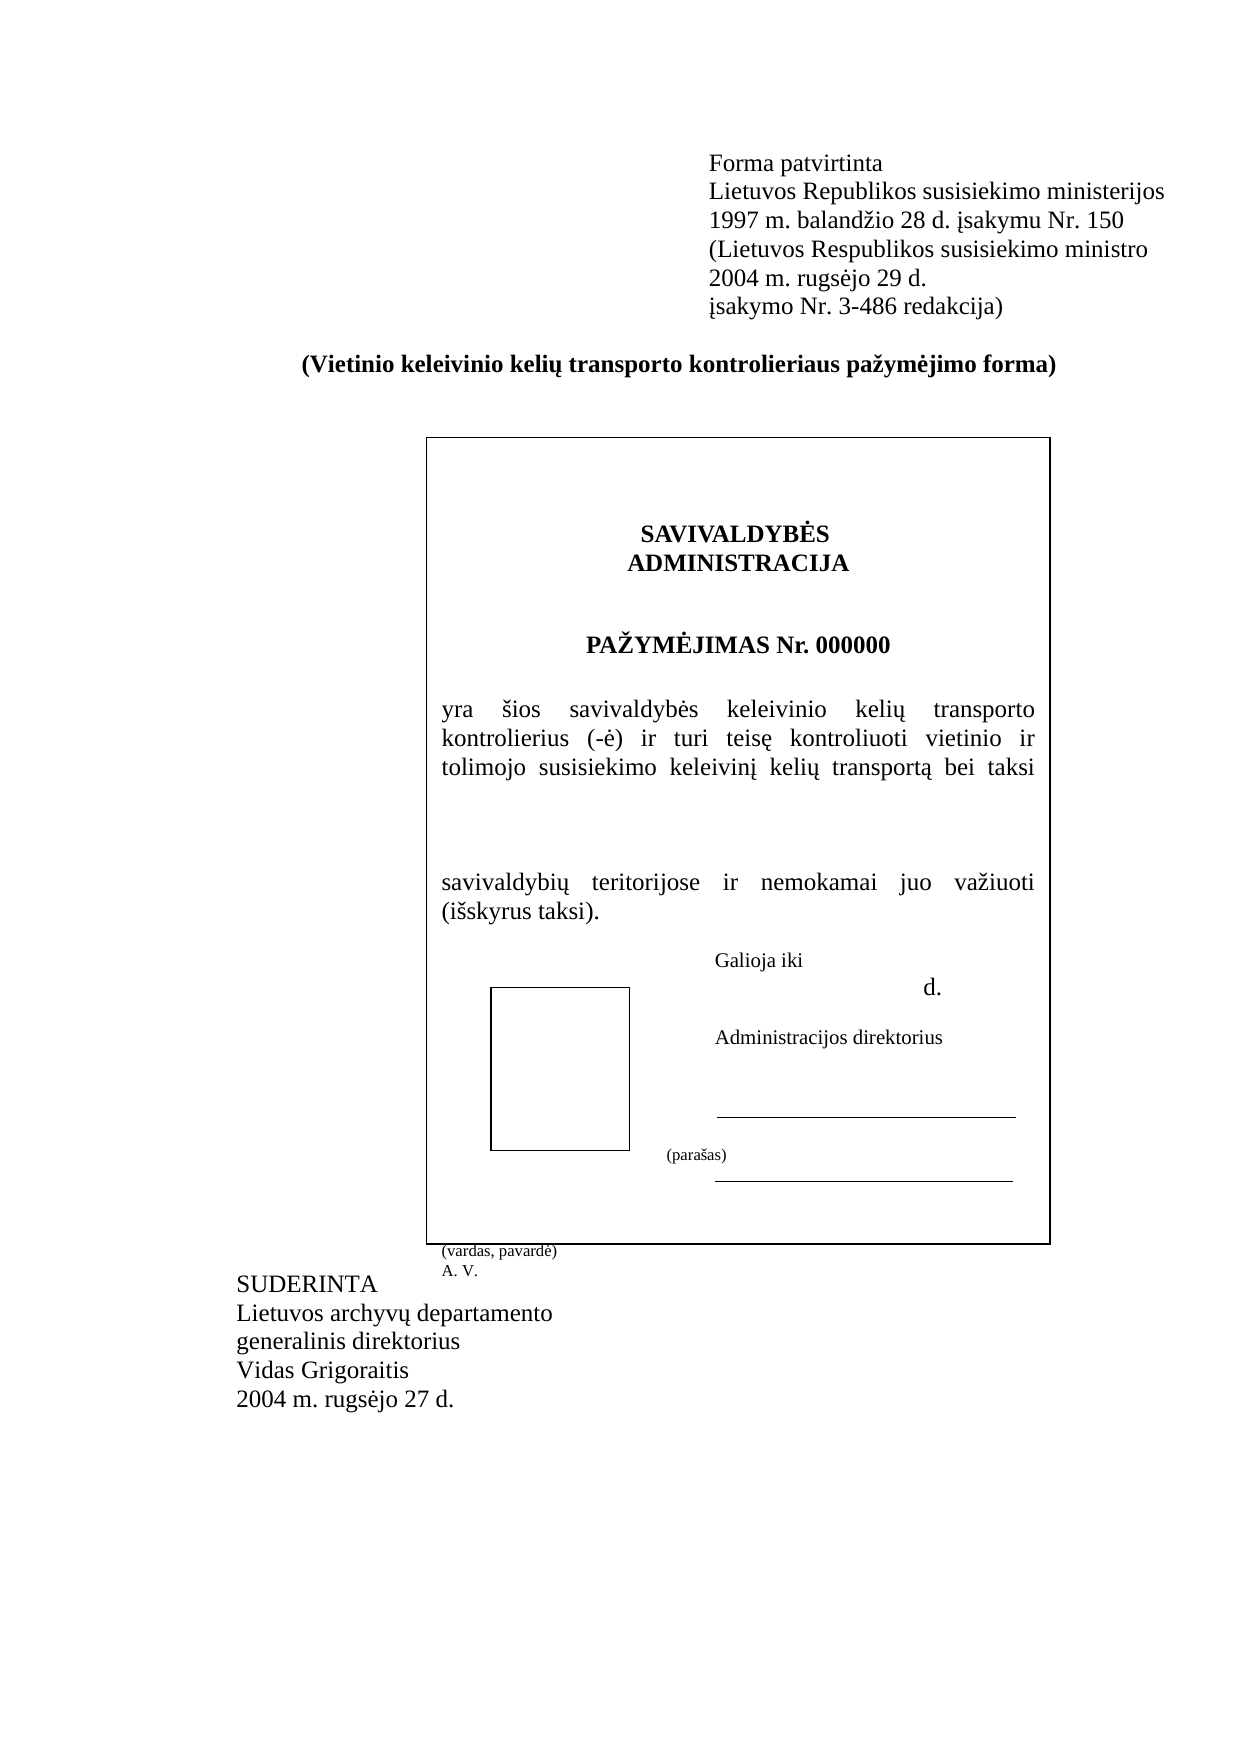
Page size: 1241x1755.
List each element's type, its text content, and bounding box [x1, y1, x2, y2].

text SUDERINTA [162, 1269, 1181, 1298]
text Lietuvos archyvų departamento [162, 1298, 1181, 1326]
text (Vietinio keleivinio kelių transporto kontrolieriaus pažymėjimo forma) [177, 349, 1181, 378]
text 1997 m. balandžio 28 d. įsakymu Nr. 150 [177, 205, 1181, 234]
text Vidas Grigoraitis [162, 1355, 1181, 1384]
text 2004 m. rugsėjo 27 d. [162, 1384, 1181, 1413]
text Forma patvirtinta [177, 148, 1181, 176]
text 2004 m. rugsėjo 29 d. [177, 263, 1181, 291]
text įsakymo Nr. 3-486 redakcija) [177, 291, 1181, 320]
text generalinis direktorius [162, 1326, 1181, 1355]
text (Lietuvos Respublikos susisiekimo ministro [177, 234, 1181, 263]
text Lietuvos Republikos susisiekimo ministerijos [177, 176, 1181, 205]
